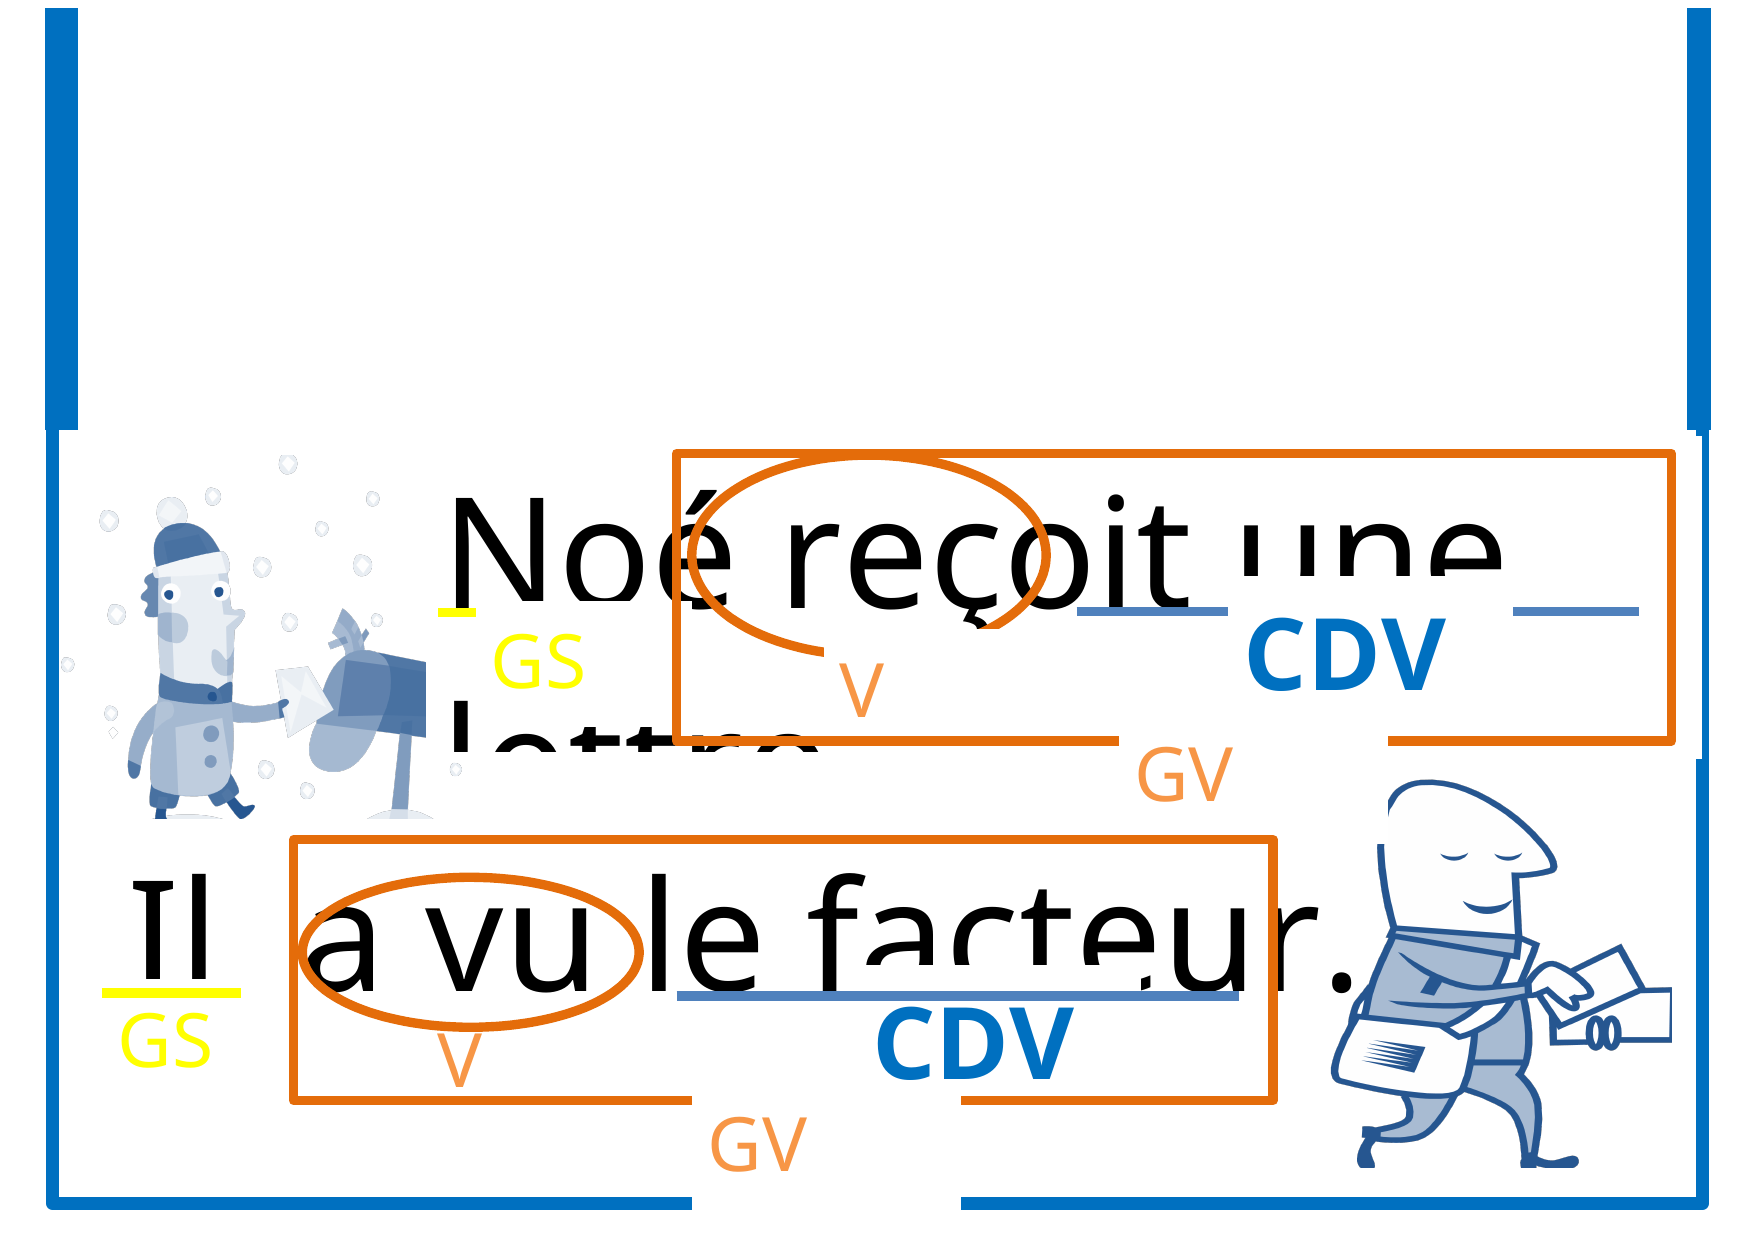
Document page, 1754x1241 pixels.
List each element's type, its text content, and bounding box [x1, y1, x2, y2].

text Les CDV [93, 7, 1672, 320]
text Compléments Du Verbe [683, 419, 716, 441]
text [438, 1105, 676, 1109]
text Noé reçoit une lettre. [581, 535, 629, 598]
text Noé reçoit une lettre. [1445, 535, 1487, 559]
text Compléments Du Verbe [376, 419, 409, 441]
text Compléments Du Verbe [832, 419, 868, 441]
text GS [117, 987, 289, 1089]
text CDV [872, 1001, 1126, 1096]
text [872, 972, 1126, 991]
text Noé reçoit une lettre. [441, 448, 1687, 751]
text Noé reçoit une lettre. [1038, 535, 1074, 598]
text Compléments Du Verbe [1367, 419, 1402, 439]
text Compléments Du Verbe [251, 419, 291, 441]
text Il a vu le facteur. [320, 951, 360, 982]
text Compléments Du Verbe [332, 419, 365, 441]
text Il a vu le facteur. [298, 844, 1268, 1037]
text GS [491, 608, 672, 710]
text Il a vu le facteur. [1098, 918, 1140, 942]
text Noé reçoit une lettre. [468, 517, 522, 608]
text Il a vu le facteur. [702, 918, 744, 942]
text V [438, 1007, 676, 1096]
text Compléments Du Verbe [453, 419, 491, 441]
text Compléments Du Verbe [1573, 419, 1608, 439]
text Noé reçoit une lettre. [441, 617, 584, 751]
text Il a vu le facteur. [318, 992, 423, 1037]
text V [839, 637, 1078, 736]
text Noé reçoit une lettre. [596, 727, 640, 751]
text Compléments Du Verbe [756, 419, 791, 439]
text Compléments Du Verbe [639, 419, 672, 441]
text Compléments Du Verbe [1062, 384, 1120, 441]
text Noé reçoit une lettre. [699, 460, 1032, 647]
text GS [298, 987, 303, 1089]
text GV [707, 1091, 946, 1193]
text Noé reçoit une lettre. [681, 609, 824, 736]
text Il a vu le facteur. [691, 1001, 857, 1037]
text Noé reçoit une lettre. [681, 458, 796, 527]
text Il a vu le facteur. [1278, 844, 1373, 1037]
text Il a vu le facteur. [339, 882, 634, 1019]
text Noé reçoit une lettre. [1354, 535, 1396, 576]
text CDV [1243, 583, 1498, 719]
text GV [1134, 721, 1373, 823]
text Compléments Du Verbe [1496, 419, 1534, 441]
text Il a vu le facteur. [880, 951, 920, 965]
text Compléments Du Verbe [563, 419, 598, 439]
text Compléments Du Verbe [93, 320, 1672, 441]
text Noé reçoit une lettre. [1026, 538, 1041, 587]
text Noé reçoit une lettre. [942, 458, 1667, 736]
text Il a vu le facteur. [308, 918, 360, 957]
text Noé reçoit une lettre. [681, 569, 701, 598]
text Il a vu le facteur. [127, 827, 1119, 979]
